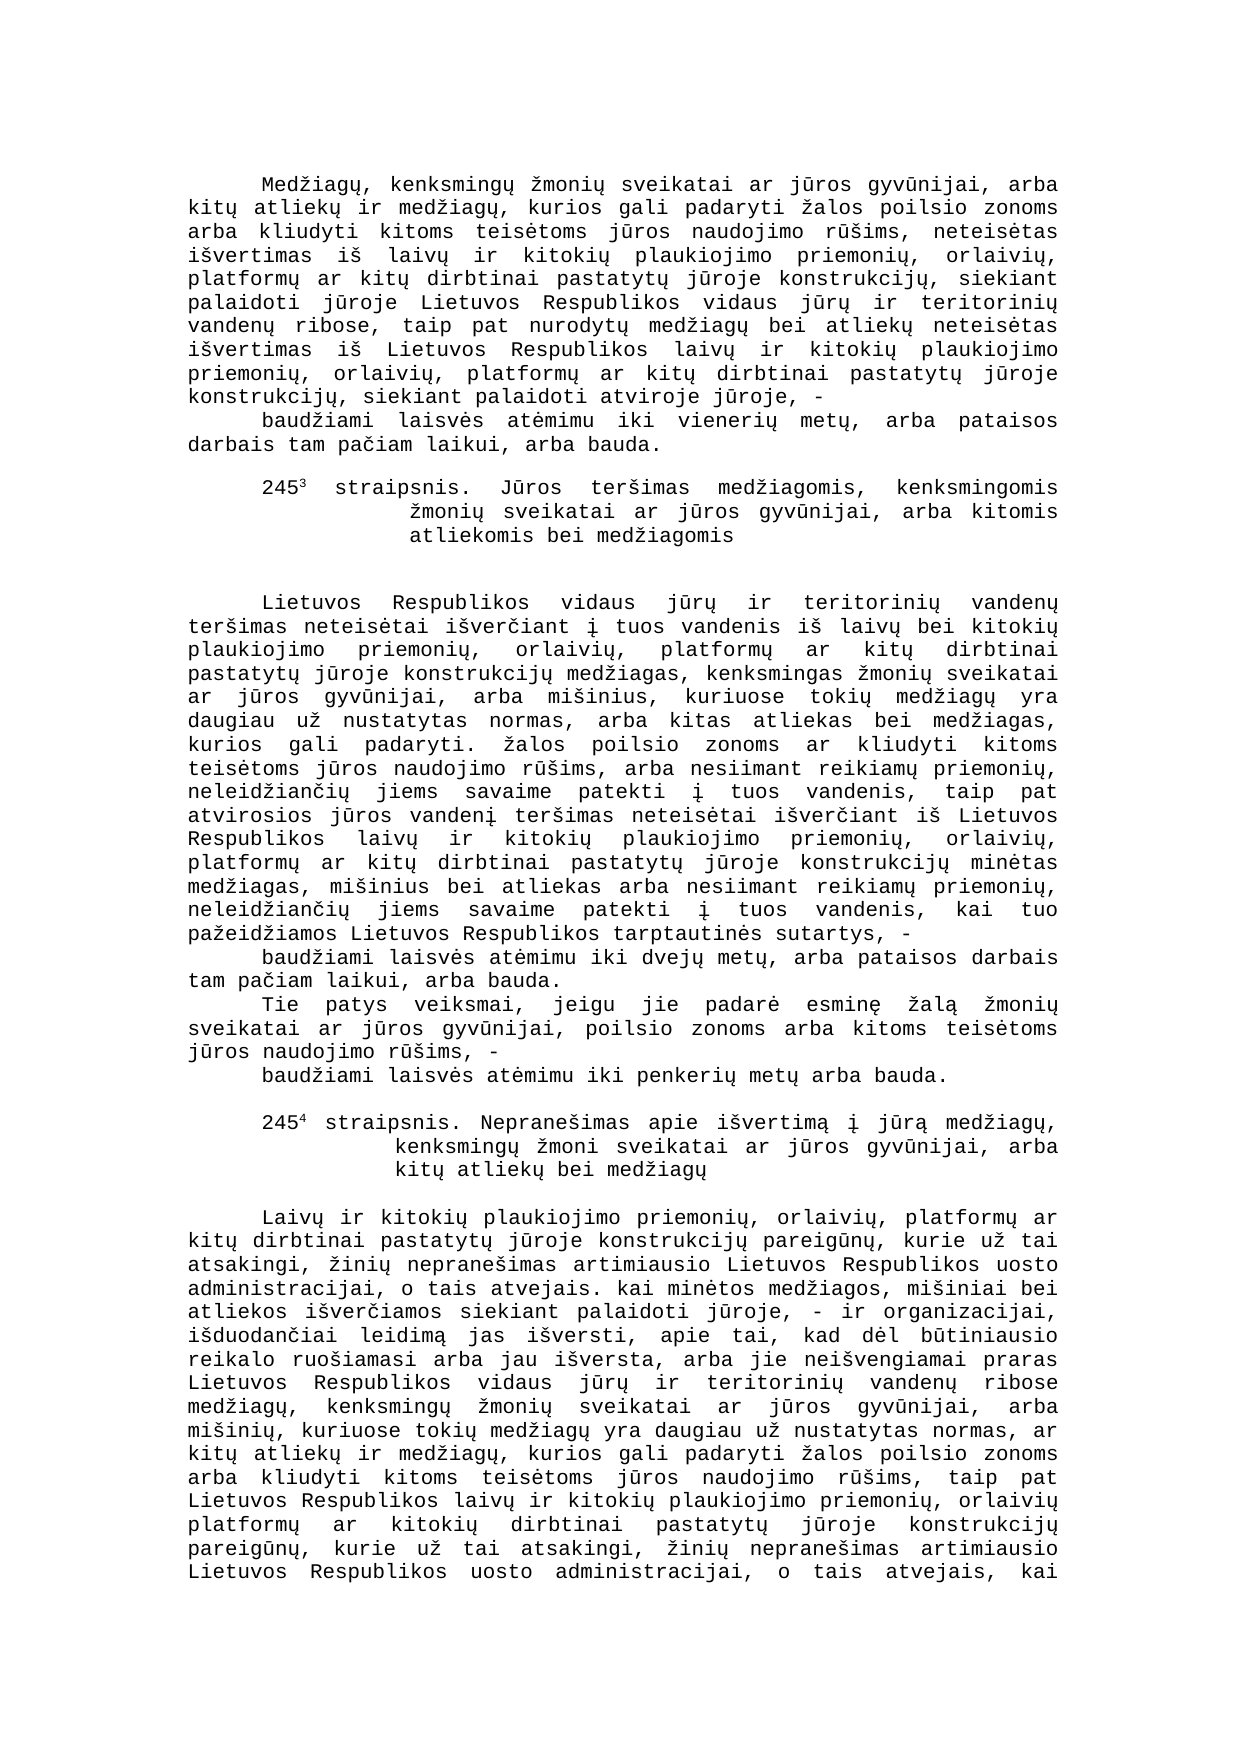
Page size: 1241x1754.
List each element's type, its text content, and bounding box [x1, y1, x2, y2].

text baudžiami laisvės atėmimu iki dvejų metų, arba pataisos darbais tam pačiam laikui, arba bauda. [187, 947, 1059, 994]
text Lietuvos Respublikos vidaus jūrų ir teritorinių vandenų teršimas neteisėtai išverčiant į tuos vandenis iš laivų bei kitokių plaukiojimo priemonių, orlaivių, platformų ar kitų dirbtinai pastatytų jūroje konstrukcijų medžiagas, kenksmingas žmonių sveikatai ar jūros gyvūnijai, arba mišinius, kuriuose tokių medžiagų yra daugiau už nustatytas normas, arba kitas atliekas bei medžiagas, kurios gali padaryti. žalos poilsio zonoms ar kliudyti kitoms teisėtoms jūros naudojimo rūšims, arba nesiimant reikiamų priemonių, neleidžiančių jiems savaime patekti į tuos vandenis, taip pat atvirosios jūros vandenį teršimas neteisėtai išverčiant iš Lietuvos Respublikos laivų ir kitokių plaukiojimo priemonių, orlaivių, platformų ar kitų dirbtinai pastatytų jūroje konstrukcijų minėtas medžiagas, mišinius bei atliekas arba nesiimant reikiamų priemonių, neleidžiančių jiems savaime patekti į tuos vandenis, kai tuo pažeidžiamos Lietuvos Respublikos tarptautinės sutartys, - [187, 592, 1059, 947]
text 2454 straipsnis. Nepranešimas apie išvertimą į jūrą medžiagų, kenksmingų žmoni sveikatai ar jūros gyvūnijai, arba kitų atliekų bei medžiagų [261, 1112, 1059, 1183]
text baudžiami laisvės atėmimu iki penkerių metų arba bauda. [187, 1065, 1059, 1088]
text Medžiagų, kenksmingų žmonių sveikatai ar jūros gyvūnijai, arba kitų atliekų ir medžiagų, kurios gali padaryti žalos poilsio zonoms arba kliudyti kitoms teisėtoms jūros naudojimo rūšims, neteisėtas išvertimas iš laivų ir kitokių plaukiojimo priemonių, orlaivių, platformų ar kitų dirbtinai pastatytų jūroje konstrukcijų, siekiant palaidoti jūroje Lietuvos Respublikos vidaus jūrų ir teritorinių vandenų ribose, taip pat nurodytų medžiagų bei atliekų neteisėtas išvertimas iš Lietuvos Respublikos laivų ir kitokių plaukiojimo priemonių, orlaivių, platformų ar kitų dirbtinai pastatytų jūroje konstrukcijų, siekiant palaidoti atviroje jūroje, - [187, 174, 1059, 410]
text baudžiami laisvės atėmimu iki vienerių metų, arba pataisos darbais tam pačiam laikui, arba bauda. [187, 410, 1059, 457]
text Tie patys veiksmai, jeigu jie padarė esminę žalą žmonių sveikatai ar jūros gyvūnijai, poilsio zonoms arba kitoms teisėtoms jūros naudojimo rūšims, - [187, 994, 1059, 1065]
text 2453 straipsnis. Jūros teršimas medžiagomis, kenksmingomis žmonių sveikatai ar jūros gyvūnijai, arba kitomis atliekomis bei medžiagomis [261, 477, 1059, 548]
text Laivų ir kitokių plaukiojimo priemonių, orlaivių, platformų ar kitų dirbtinai pastatytų jūroje konstrukcijų pareigūnų, kurie už tai atsakingi, žinių nepranešimas artimiausio Lietuvos Respublikos uosto administracijai, o tais atvejais. kai minėtos medžiagos, mišiniai bei atliekos išverčiamos siekiant palaidoti jūroje, - ir organizacijai, išduodančiai leidimą jas išversti, apie tai, kad dėl būtiniausio reikalo ruošiamasi arba jau išversta, arba jie neišvengiamai praras Lietuvos Respublikos vidaus jūrų ir teritorinių vandenų ribose medžiagų, kenksmingų žmonių sveikatai ar jūros gyvūnijai, arba mišinių, kuriuose tokių medžiagų yra daugiau už nustatytas normas, ar kitų atliekų ir medžiagų, kurios gali padaryti žalos poilsio zonoms arba kliudyti kitoms teisėtoms jūros naudojimo rūšims, taip pat Lietuvos Respublikos laivų ir kitokių plaukiojimo priemonių, orlaivių platformų ar kitokių dirbtinai pastatytų jūroje konstrukcijų pareigūnų, kurie už tai atsakingi, žinių nepranešimas artimiausio Lietuvos Respublikos uosto administracijai, o tais atvejais, kai [187, 1207, 1059, 1585]
